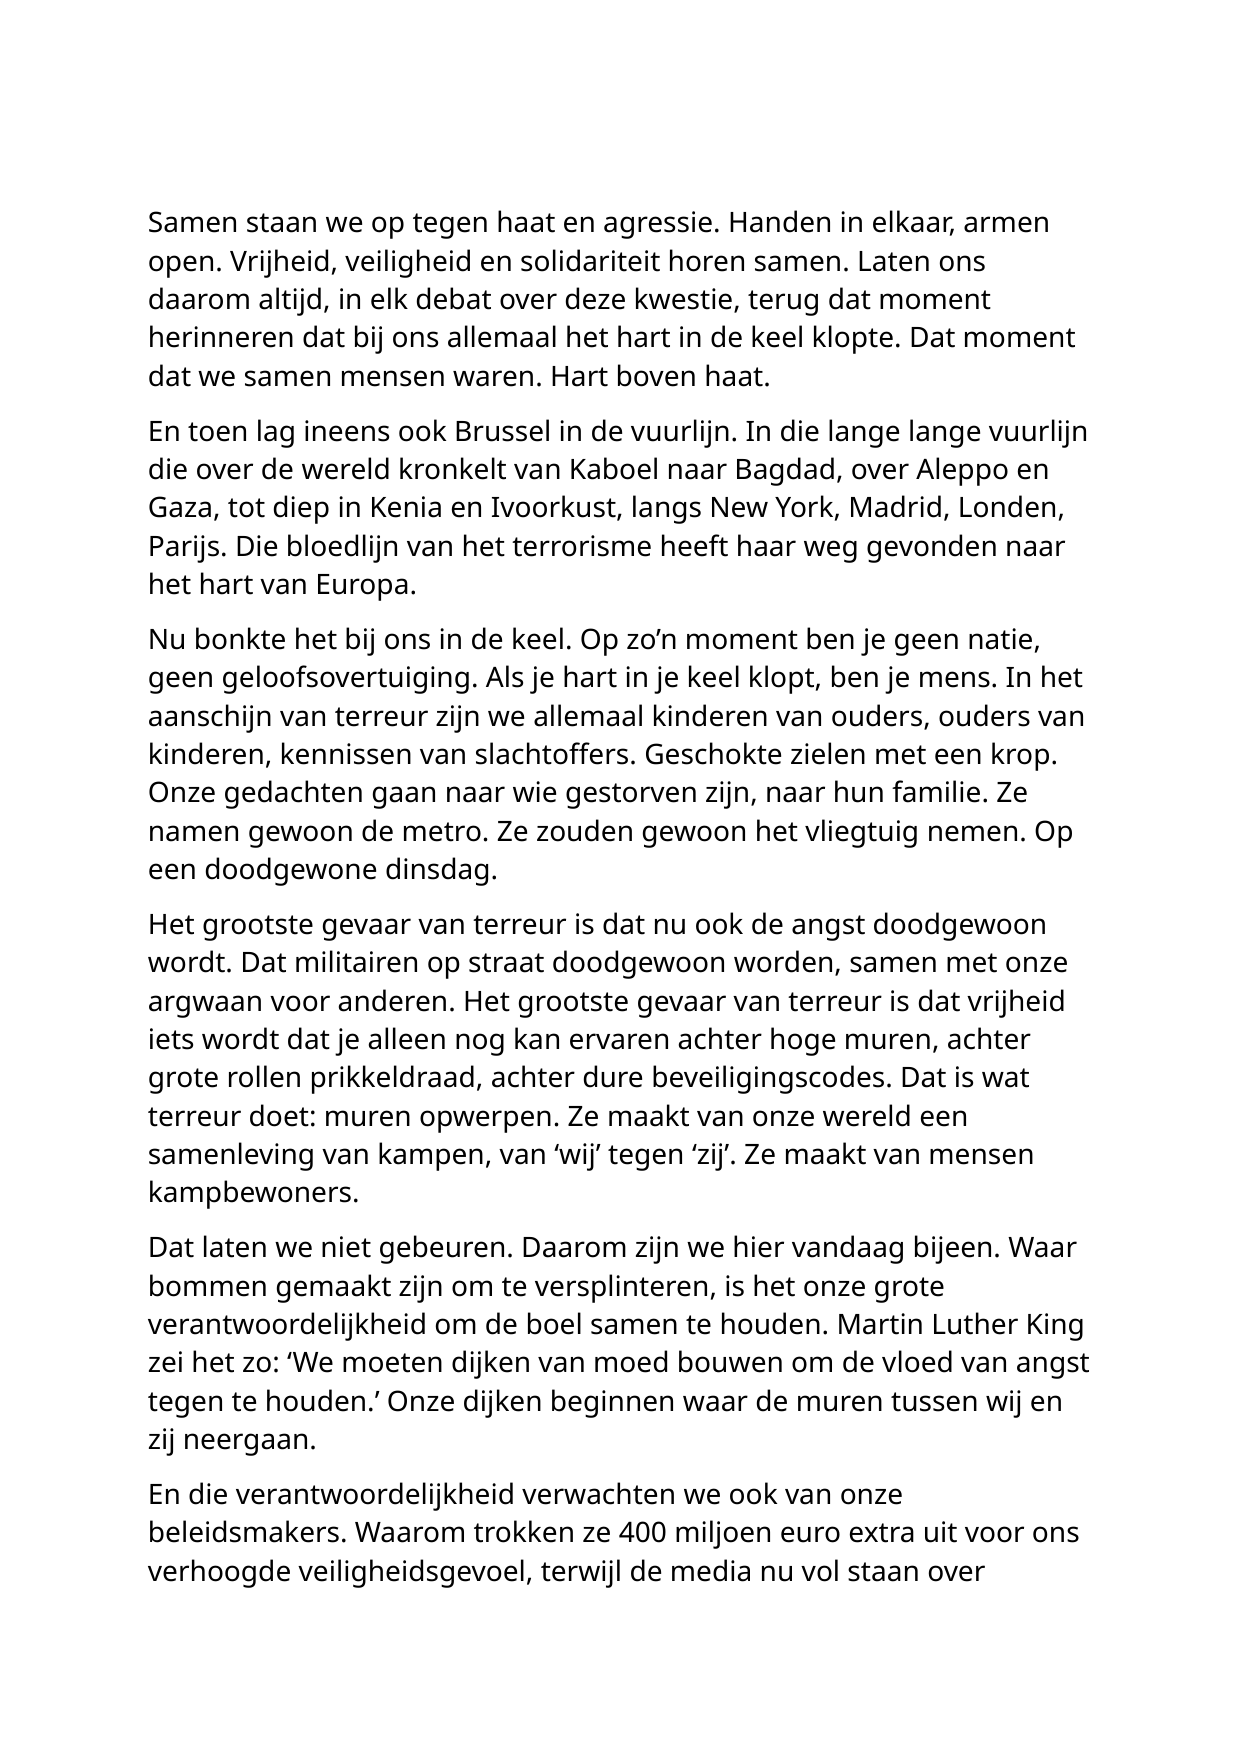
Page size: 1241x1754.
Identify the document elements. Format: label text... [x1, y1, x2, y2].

text Dat laten we niet gebeuren. Daarom zijn we hier vandaag bijeen. Waar bommen gemaakt zijn om te versplinteren, is het onze grote verantwoordelijkheid om de boel samen te houden. Martin Luther King zei het zo: ‘We moeten dijken van moed bouwen om de vloed van angst tegen te houden.’ Onze dijken beginnen waar de muren tussen wij en zij neergaan. [148, 1228, 1093, 1458]
text Samen staan we op tegen haat en agressie. Handen in elkaar, armen open. Vrijheid, veiligheid en solidariteit horen samen. Laten ons daarom altijd, in elk debat over deze kwestie, terug dat moment herinneren dat bij ons allemaal het hart in de keel klopte. Dat moment dat we samen mensen waren. Hart boven haat. [148, 203, 1093, 394]
text En toen lag ineens ook Brussel in de vuurlijn. In die lange lange vuurlijn die over de wereld kronkelt van Kaboel naar Bagdad, over Aleppo en Gaza, tot diep in Kenia en Ivoorkust, langs New York, Madrid, Londen, Parijs. Die bloedlijn van het terrorisme heeft haar weg gevonden naar het hart van Europa. [148, 411, 1093, 603]
text Het grootste gevaar van terreur is dat nu ook de angst doodgewoon wordt. Dat militairen op straat doodgewoon worden, samen met onze argwaan voor anderen. Het grootste gevaar van terreur is dat vrijheid iets wordt dat je alleen nog kan ervaren achter hoge muren, achter grote rollen prikkeldraad, achter dure beveiligingscodes. Dat is wat terreur doet: muren opwerpen. Ze maakt van onze wereld een samenleving van kampen, van ‘wij’ tegen ‘zij’. Ze maakt van mensen kampbewoners. [148, 904, 1093, 1211]
text En die verantwoordelijkheid verwachten we ook van onze beleidsmakers. Waarom trokken ze 400 miljoen euro extra uit voor ons verhoogde veiligheidsgevoel, terwijl de media nu vol staan over [148, 1474, 1093, 1589]
text Nu bonkte het bij ons in de keel. Op zo’n moment ben je geen natie, geen geloofsovertuiging. Als je hart in je keel klopt, ben je mens. In het aanschijn van terreur zijn we allemaal kinderen van ouders, ouders van kinderen, kennissen van slachtoffers. Geschokte zielen met een krop. Onze gedachten gaan naar wie gestorven zijn, naar hun familie. Ze namen gewoon de metro. Ze zouden gewoon het vliegtuig nemen. Op een doodgewone dinsdag. [148, 619, 1093, 888]
